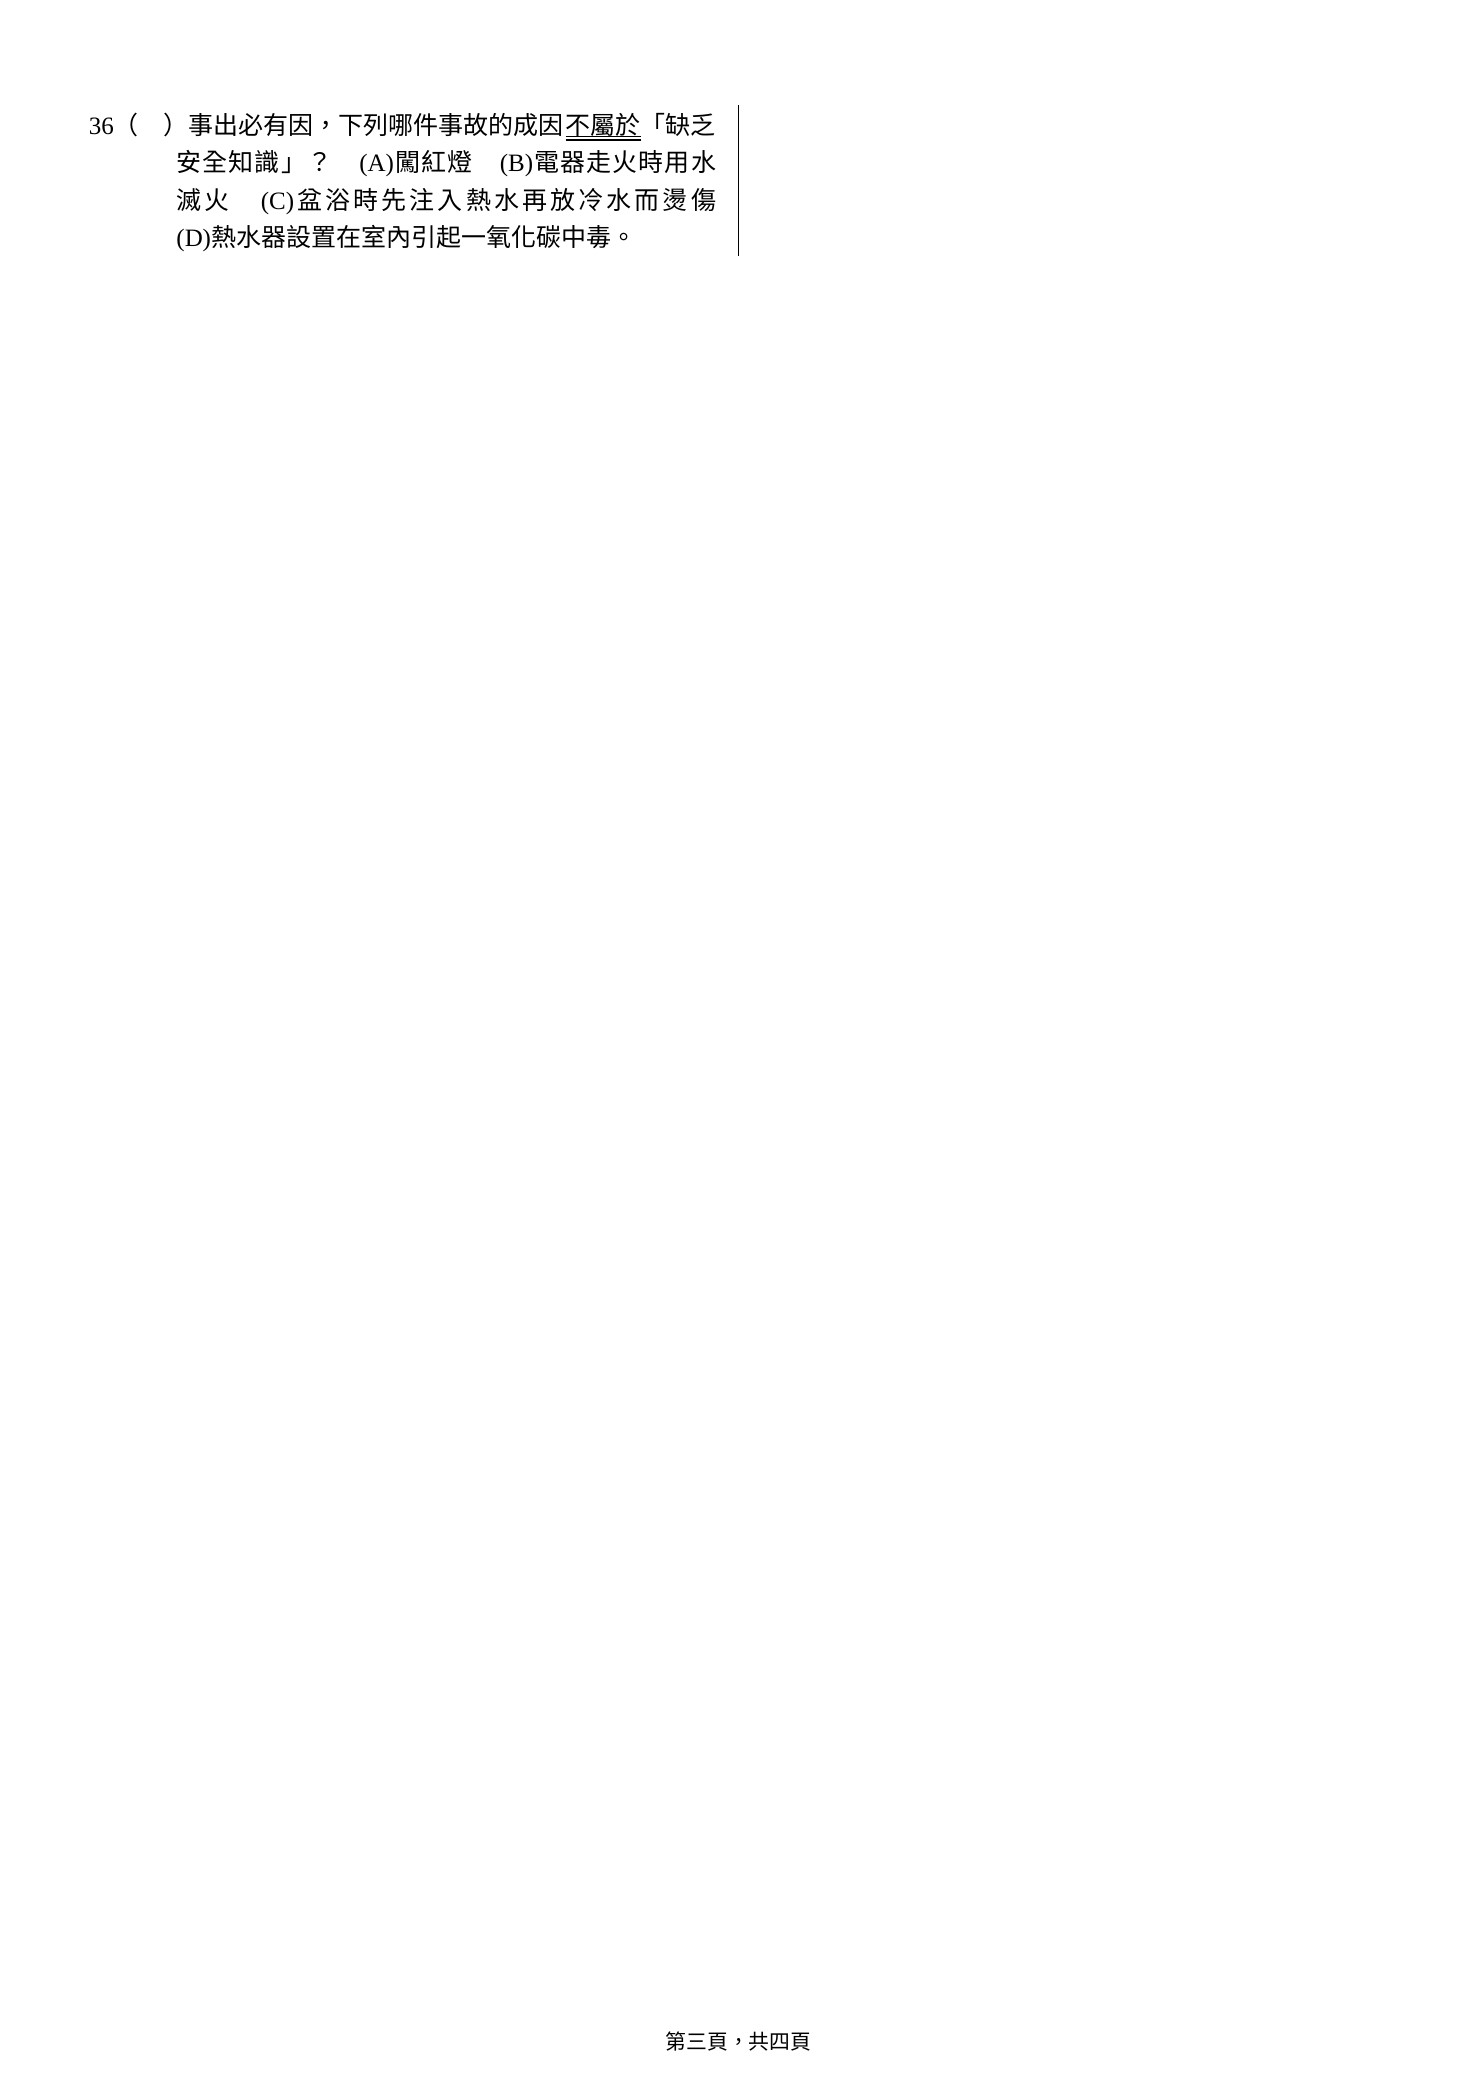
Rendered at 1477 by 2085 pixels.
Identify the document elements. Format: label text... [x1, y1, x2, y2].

text 36（ ）事出必有因，下列哪件事故的成因不屬於「缺乏安全知識」？ (A)闖紅燈 (B)電器走火時用水滅火 (C)盆浴時先注入熱水再放冷水而燙傷 (D)熱水器設置在室內引起一氧化碳中毒。 [89, 105, 716, 255]
